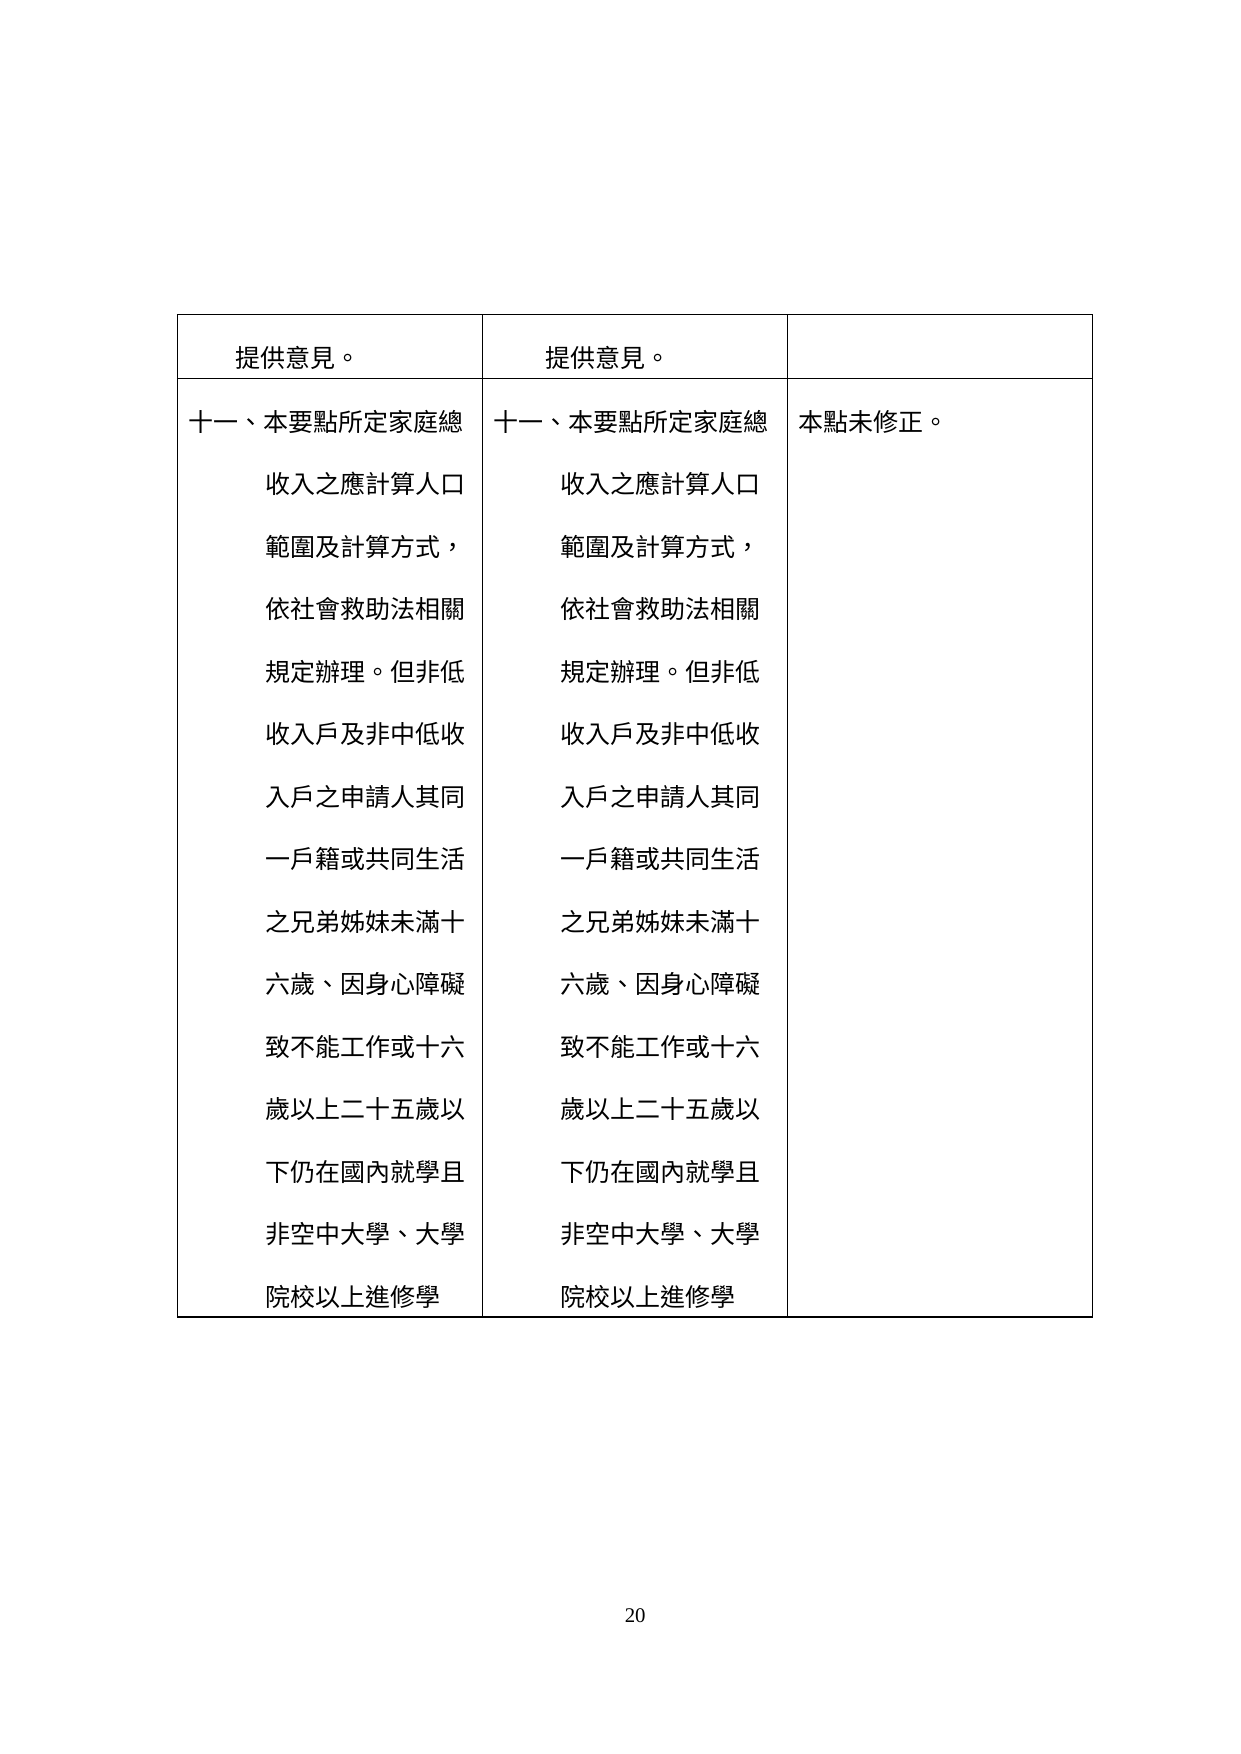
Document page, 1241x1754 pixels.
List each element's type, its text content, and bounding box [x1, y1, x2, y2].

table_cell 十一、本要點所定家庭總收入之應計算人口範圍及計算方式，依社會救助法相關規定辦理。但非低收入戶及非中低收入戶之申請人其同一戶籍或共同生活之兄弟姊妹未滿十六歲、因身心障礙致不能工作或十六歲以上二十五歲以下仍在國內就學且非空中大學、大學院校以上進修學 [178, 379, 482, 1316]
table_cell 提供意見。 [178, 315, 482, 378]
table_cell [788, 315, 1092, 378]
table_cell 本點未修正。 [788, 379, 1092, 1316]
table_cell 提供意見。 [483, 315, 787, 378]
table_cell 十一、本要點所定家庭總收入之應計算人口範圍及計算方式，依社會救助法相關規定辦理。但非低收入戶及非中低收入戶之申請人其同一戶籍或共同生活之兄弟姊妹未滿十六歲、因身心障礙致不能工作或十六歲以上二十五歲以下仍在國內就學且非空中大學、大學院校以上進修學 [483, 379, 787, 1316]
